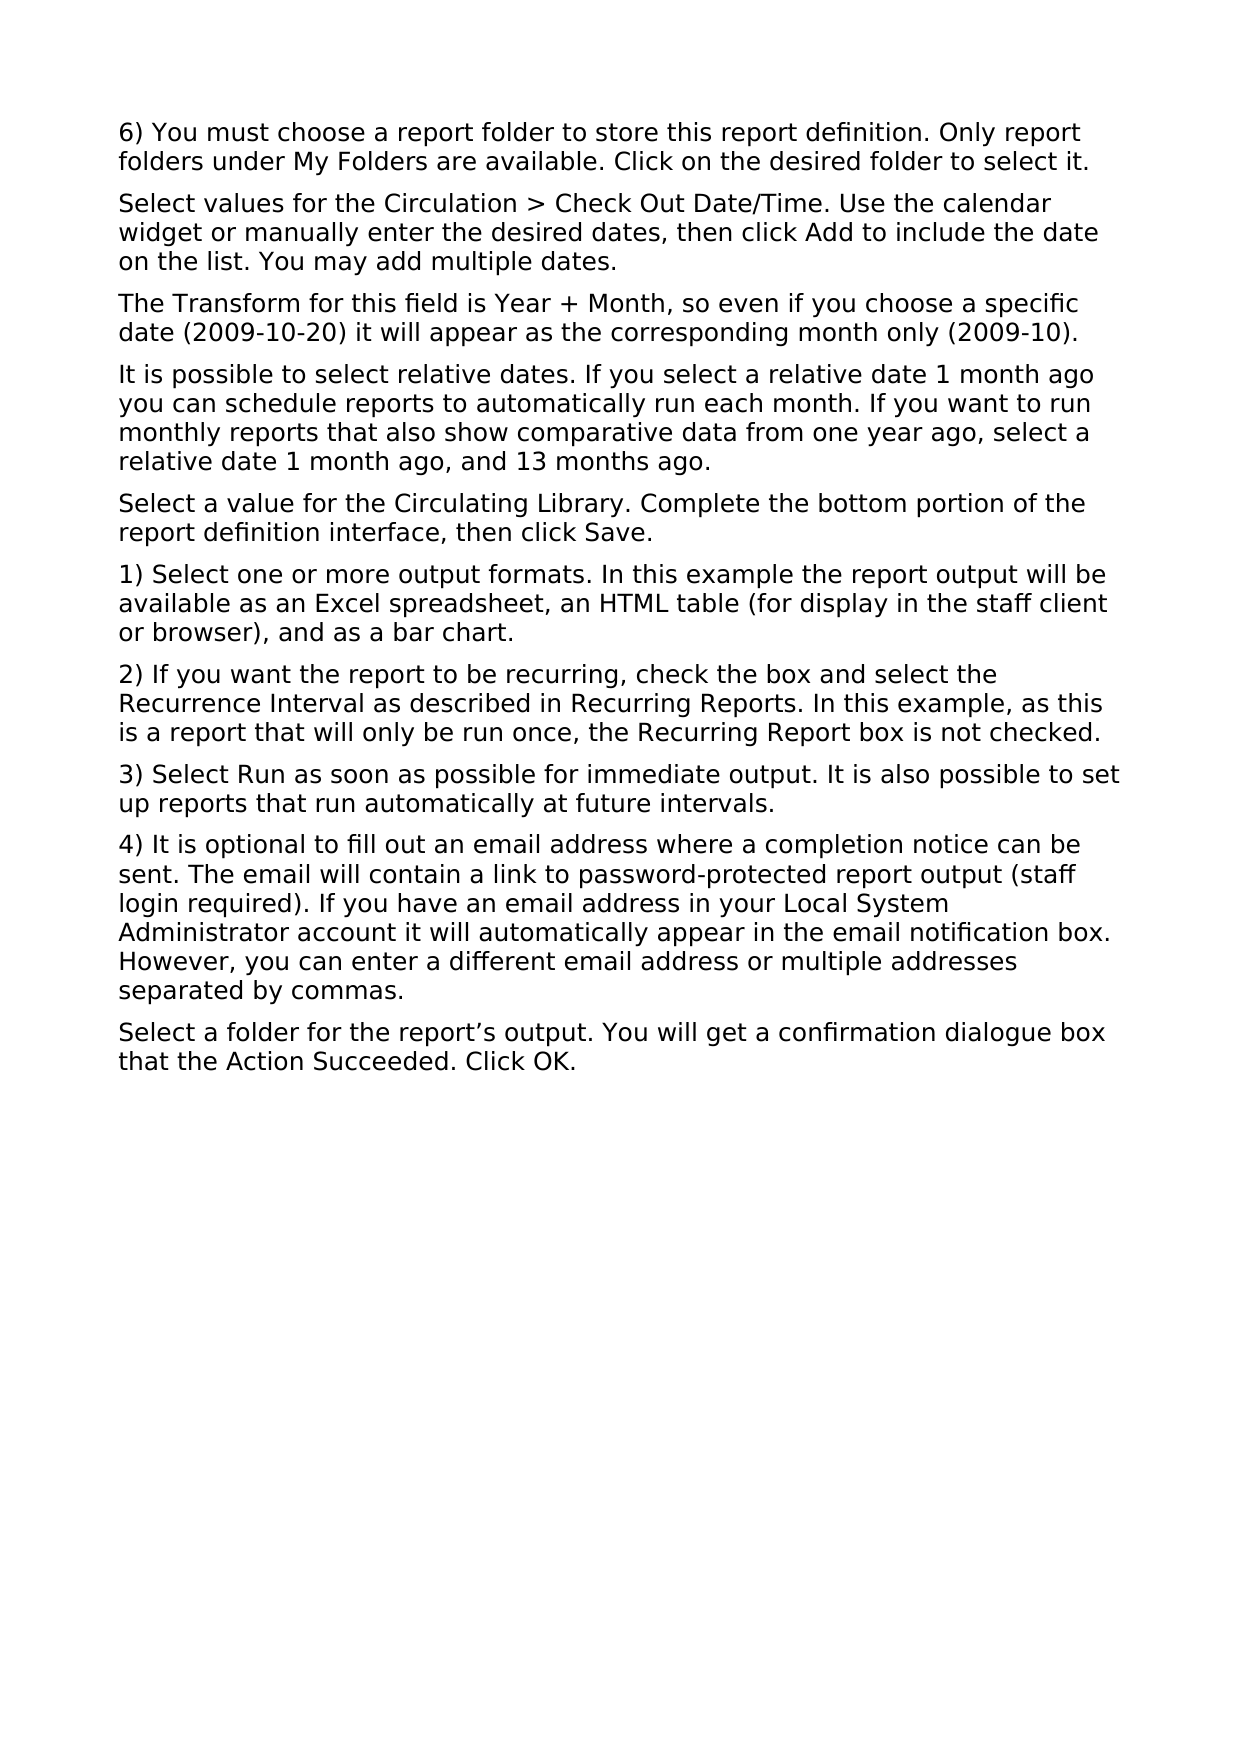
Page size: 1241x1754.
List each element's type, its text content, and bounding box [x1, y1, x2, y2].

text 1) Select one or more output formats. In this example the report output will be available as an Excel spreadsheet, an HTML table (for display in the staff client or browser), and as a bar chart. [118, 560, 1122, 647]
text Select values for the Circulation > Check Out Date/Time. Use the calendar widget or manually enter the desired dates, then click Add to include the date on the list. You may add multiple dates. [118, 189, 1122, 276]
text 2) If you want the report to be recurring, check the box and select the Recurrence Interval as described in Recurring Reports. In this example, as this is a report that will only be run once, the Recurring Report box is not checked. [118, 660, 1122, 747]
text 4) It is optional to fill out an email address where a completion notice can be sent. The email will contain a link to password-protected report output (staff login required). If you have an email address in your Local System Administrator account it will automatically appear in the email notification box. However, you can enter a different email address or multiple addresses separated by commas. [118, 831, 1122, 1006]
text It is possible to select relative dates. If you select a relative date 1 month ago you can schedule reports to automatically run each month. If you want to run monthly reports that also show comparative data from one year ago, select a relative date 1 month ago, and 13 months ago. [118, 360, 1122, 476]
text Select a value for the Circulating Library. Complete the bottom portion of the report definition interface, then click Save. [118, 489, 1122, 547]
text Select a folder for the report’s output. You will get a confirmation dialogue box that the Action Succeeded. Click OK. [118, 1018, 1122, 1076]
text 6) You must choose a report folder to store this report definition. Only report folders under My Folders are available. Click on the desired folder to select it. [118, 118, 1122, 176]
text The Transform for this field is Year + Month, so even if you choose a specific date (2009-10-20) it will appear as the corresponding month only (2009-10). [118, 289, 1122, 347]
text 3) Select Run as soon as possible for immediate output. It is also possible to set up reports that run automatically at future intervals. [118, 760, 1122, 818]
